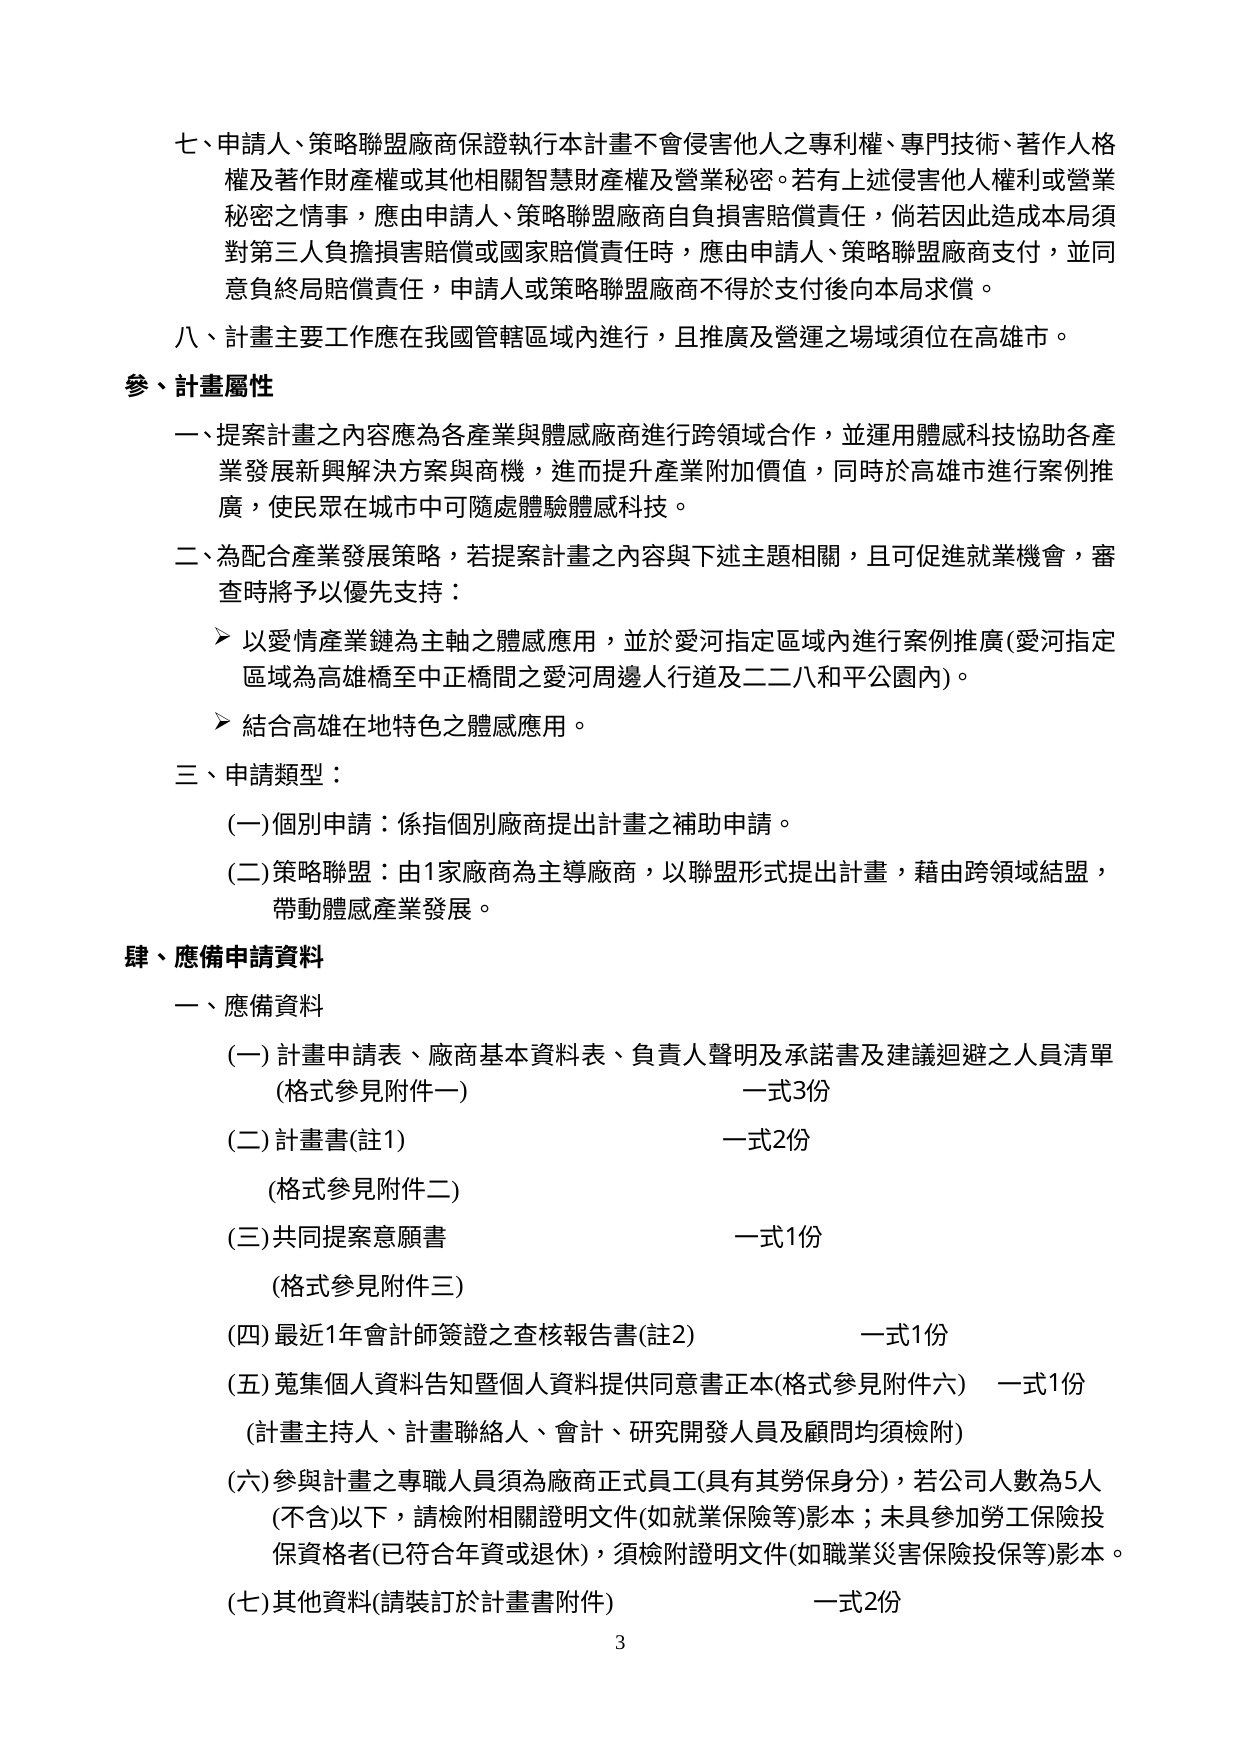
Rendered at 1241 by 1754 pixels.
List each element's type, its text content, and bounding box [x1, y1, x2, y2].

list 計畫申請表、廠商基本資料表、負責人聲明及承諾書及建議迴避之人員清單 (格式參見附件一) 一式3份 [227, 1035, 1116, 1108]
list 共同提案意願書 一式1份 [227, 1218, 1116, 1254]
text (格式參見附件二) [268, 1169, 1116, 1205]
text 二、為配合產業發展策略，若提案計畫之內容與下述主題相關，且可促進就業機會，審查時將予以優先支持： [174, 537, 1116, 609]
list 個別申請：係指個別廠商提出計畫之補助申請。 [227, 804, 1116, 840]
list 結合高雄在地特色之體感應用。 [213, 707, 1116, 743]
list 其他資料(請裝訂於計畫書附件) 一式2份 [227, 1583, 1116, 1619]
list 計畫書(註1) 一式2份 [174, 1120, 1116, 1157]
text (計畫主持人、計畫聯絡人、會計、研究開發人員及顧問均須檢附) [227, 1413, 1116, 1449]
list 最近1年會計師簽證之查核報告書(註2) 一式1份 [174, 1315, 1116, 1352]
text 八、計畫主要工作應在我國管轄區域內進行，且推廣及營運之場域須位在高雄市。 [174, 318, 1116, 354]
text 一、應備資料 [174, 987, 1116, 1023]
list 蒐集個人資料告知暨個人資料提供同意書正本(格式參見附件六) 一式1份 [174, 1364, 1116, 1400]
text 一、提案計畫之內容應為各產業與體感廠商進行跨領域合作，並運用體感科技協助各產業發展新興解決方案與商機，進而提升產業附加價值，同時於高雄市進行案例推廣，使民眾在城市中可隨處體驗體感科技。 [174, 415, 1116, 524]
list 以愛情產業鏈為主軸之體感應用，並於愛河指定區域內進行案例推廣(愛河指定區域為高雄橋至中正橋間之愛河周邊人行道及二二八和平公園內)。 [213, 622, 1116, 694]
text (格式參見附件三) [272, 1267, 1116, 1303]
list 參與計畫之專職人員須為廠商正式員工(具有其勞保身分)，若公司人數為5人(不含)以下，請檢附相關證明文件(如就業保險等)影本；未具參加勞工保險投保資格者(已符合年資或退休)，須檢附證明文件(如職業災害保險投保等)影本。 [227, 1462, 1116, 1570]
text 七、申請人、策略聯盟廠商保證執行本計畫不會侵害他人之專利權、專門技術、著作人格權及著作財產權或其他相關智慧財產權及營業秘密。若有上述侵害他人權利或營業秘密之情事，應由申請人、策略聯盟廠商自負損害賠償責任，倘若因此造成本局須對第三人負擔損害賠償或國家賠償責任時，應由申請人、策略聯盟廠商支付，並同意負終局賠償責任，申請人或策略聯盟廠商不得於支付後向本局求償。 [174, 124, 1116, 305]
list 策略聯盟：由1家廠商為主導廠商，以聯盟形式提出計畫，藉由跨領域結盟，帶動體感產業發展。 [227, 853, 1116, 925]
subtitle 參、計畫屬性 [124, 367, 1116, 403]
text 三、申請類型： [174, 755, 1116, 792]
subtitle 肆、應備申請資料 [124, 938, 1116, 974]
